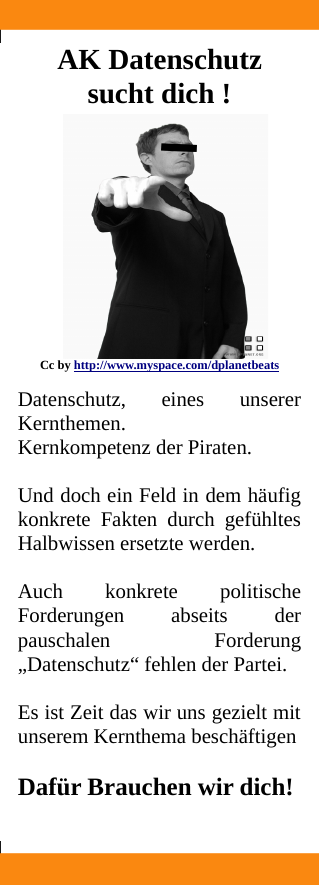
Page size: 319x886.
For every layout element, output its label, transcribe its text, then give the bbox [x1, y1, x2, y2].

text Auch konkrete politische Forderungen abseits der pauschalen Forderung „Datenschutz“ fehlen der Partei. [18, 579, 301, 676]
text sucht dich ! [18, 76, 301, 109]
text Und doch ein Feld in dem häufig konkrete Fakten durch gefühltes Halbwissen ersetzte werden. [18, 483, 301, 555]
picture [0, 841, 319, 885]
picture [0, 0, 319, 43]
text Kernkompetenz der Piraten. [18, 435, 301, 459]
text Cc by http://www.myspace.com/dplanetbeats [18, 109, 301, 372]
text AK Datenschutz [18, 43, 301, 76]
text Dafür Brauchen wir dich! [18, 772, 301, 801]
text Datenschutz, eines unserer Kernthemen. [18, 387, 301, 435]
picture [63, 114, 269, 359]
text Es ist Zeit das wir uns gezielt mit unserem Kernthema beschäftigen [18, 700, 301, 748]
